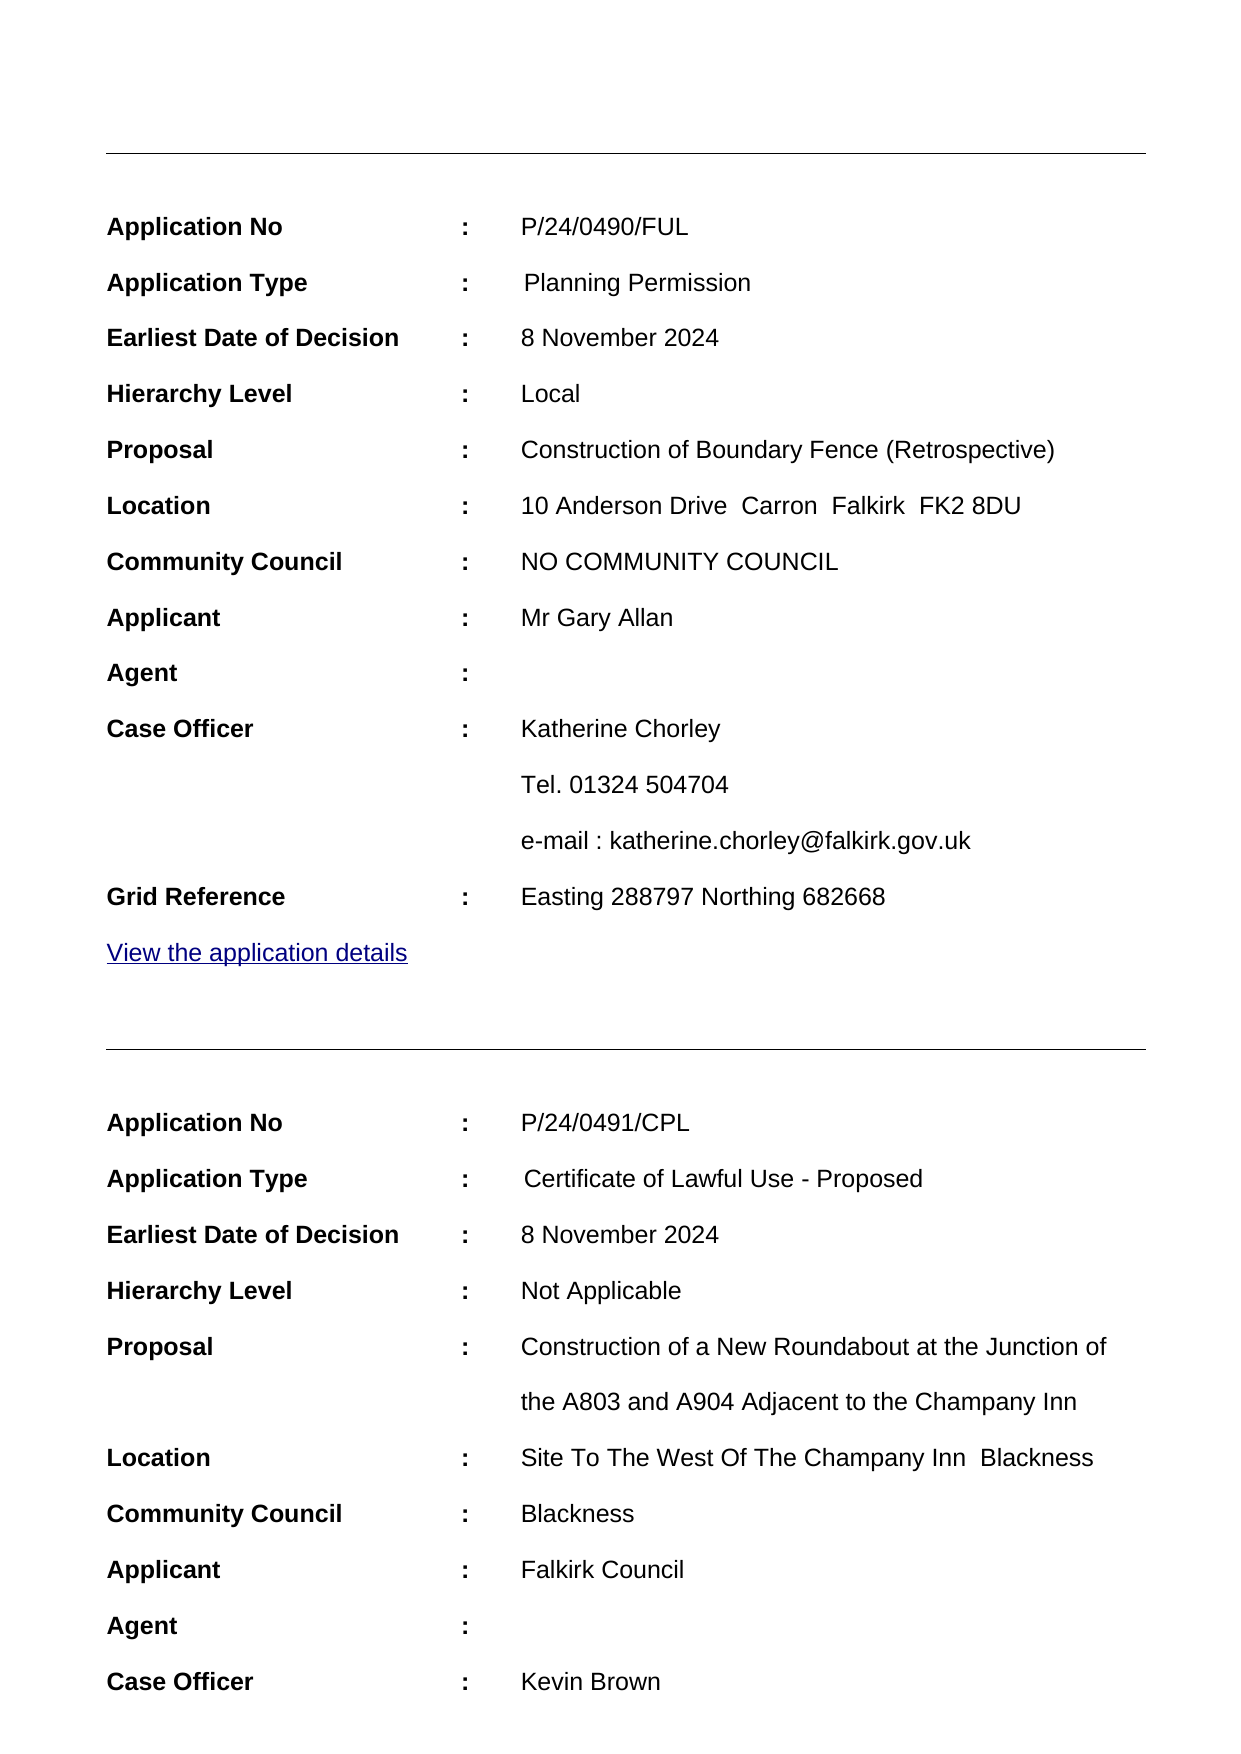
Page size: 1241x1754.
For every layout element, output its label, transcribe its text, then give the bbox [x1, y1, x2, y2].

text Case Officer : Kevin Brown [106, 1666, 1146, 1695]
text Case Officer : Katherine Chorley [106, 714, 1146, 743]
text Agent : [106, 658, 1146, 687]
text Community Council : NO COMMUNITY COUNCIL [106, 547, 1146, 575]
text Grid Reference : Easting 288797 Northing 682668 [106, 882, 1146, 910]
text Agent : [106, 1611, 1146, 1639]
text Community Council : Blackness [106, 1499, 1146, 1528]
text Proposal : Construction of a New Roundabout at the Junction of [106, 1331, 1146, 1360]
text Earliest Date of Decision : 8 November 2024 [106, 323, 1146, 352]
text the A803 and A904 Adjacent to the Champany Inn [106, 1387, 1146, 1416]
text Hierarchy Level : Local [106, 379, 1146, 408]
text Application Type : Certificate of Lawful Use - Proposed [106, 1164, 1146, 1193]
text Location : Site To The West Of The Champany Inn Blackness [106, 1443, 1146, 1472]
text Applicant : Mr Gary Allan [106, 602, 1146, 631]
text Applicant : Falkirk Council [106, 1555, 1146, 1583]
text Earliest Date of Decision : 8 November 2024 [106, 1220, 1146, 1248]
text Location : 10 Anderson Drive Carron Falkirk FK2 8DU [106, 491, 1146, 519]
text e-mail : katherine.chorley@falkirk.gov.uk [106, 826, 1146, 854]
text Application Type : Planning Permission [106, 267, 1146, 296]
text Application No : P/24/0491/CPL [106, 1108, 1146, 1137]
text Hierarchy Level : Not Applicable [106, 1276, 1146, 1304]
text Proposal : Construction of Boundary Fence (Retrospective) [106, 435, 1146, 464]
text Application No : P/24/0490/FUL [106, 212, 1146, 240]
text View the application details [106, 937, 1146, 966]
text Tel. 01324 504704 [106, 770, 1146, 799]
